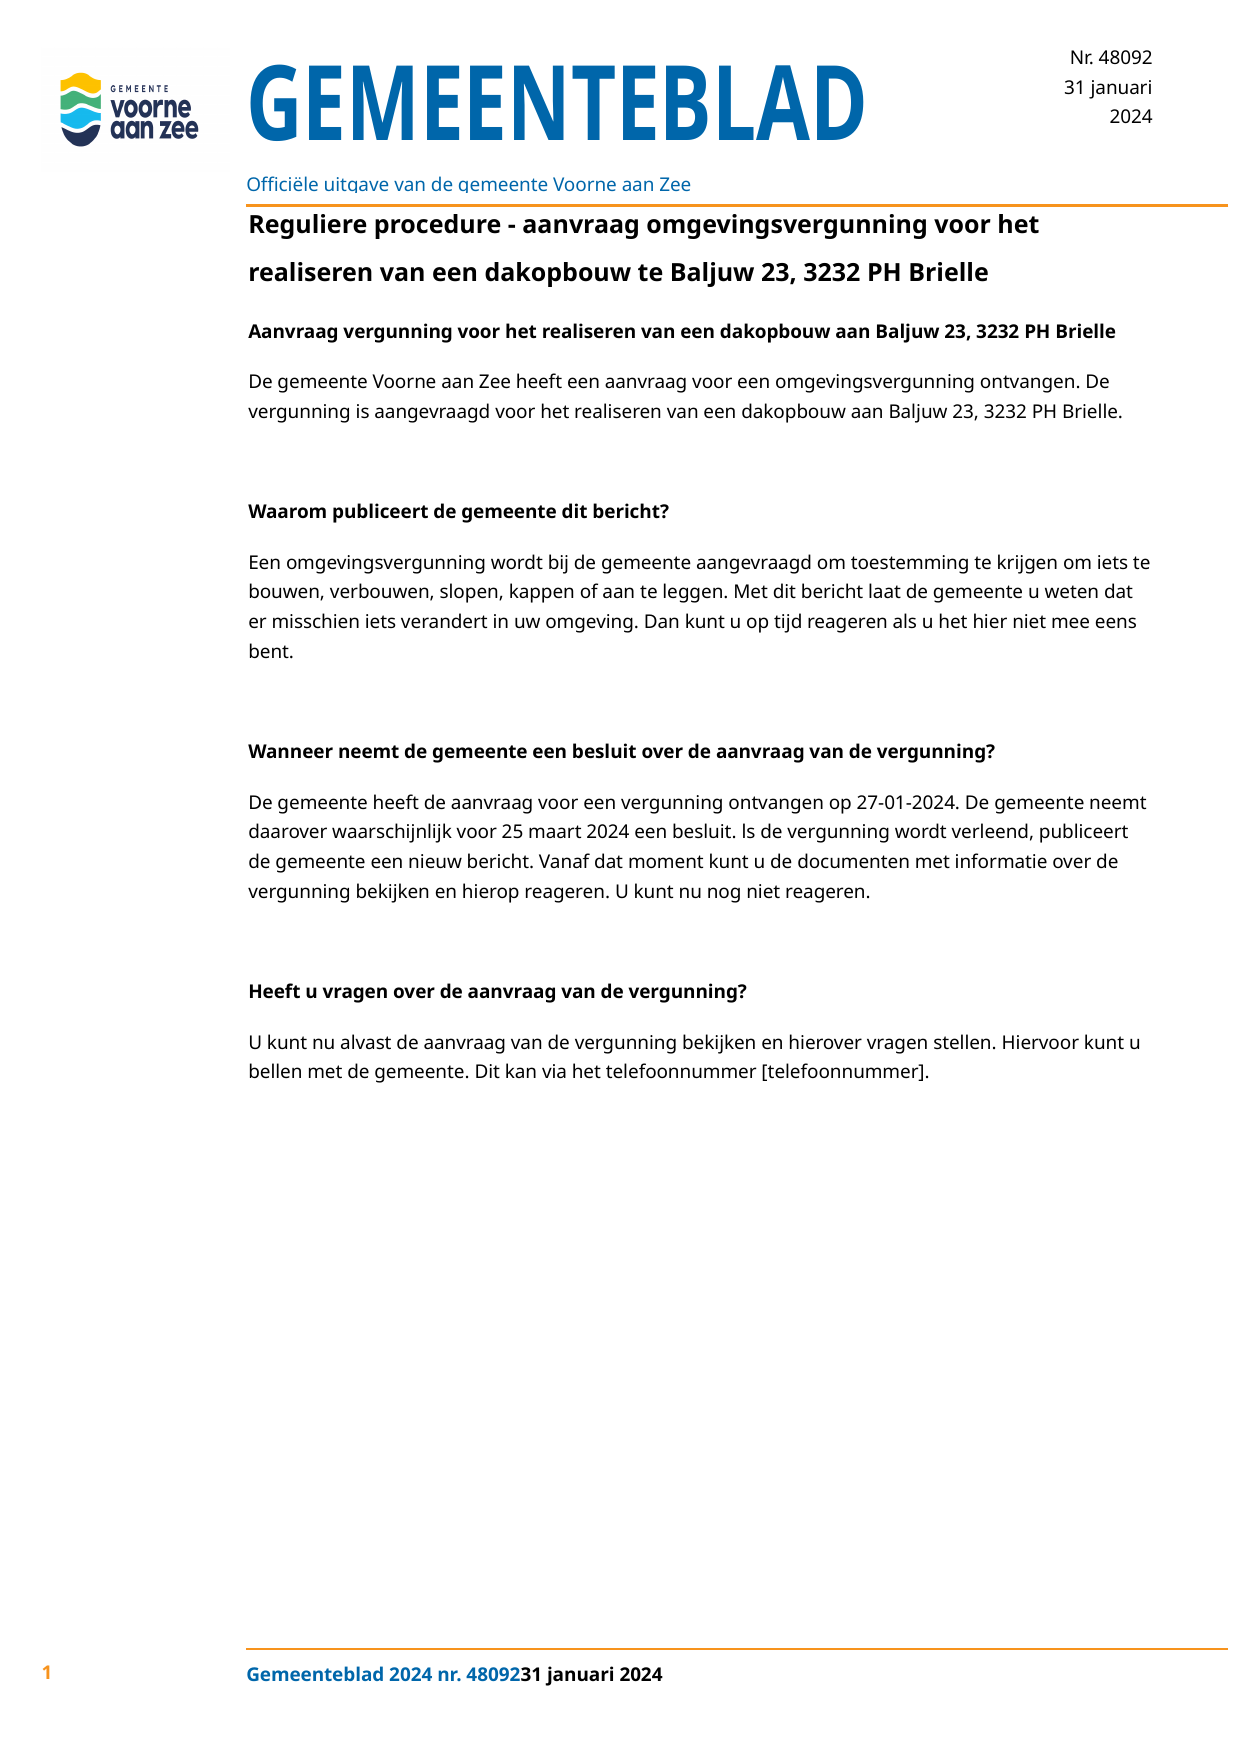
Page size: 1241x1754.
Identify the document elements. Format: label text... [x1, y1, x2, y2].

text Wanneer neemt de gemeente een besluit over de aanvraag van de vergunning? [248, 739, 1152, 764]
text Reguliere procedure - aanvraag omgevingsvergunning voor het realiseren van een dakopbouw te Baljuw 23, 3232 PH Brielle [248, 207, 1152, 288]
text Aanvraag vergunning voor het realiseren van een dakopbouw aan Baljuw 23, 3232 PH Brielle [248, 318, 1152, 344]
text Waarom publiceert de gemeente dit bericht? [248, 499, 1152, 524]
text Heeft u vragen over de aanvraag van de vergunning? [248, 979, 1152, 1004]
text Een omgevingsvergunning wordt bij de gemeente aangevraagd om toestemming te krijgen om iets te bouwen, verbouwen, slopen, kappen of aan te leggen. Met dit bericht laat de gemeente u weten dat er misschien iets verandert in uw omgeving. Dan kunt u op tijd reageren als u het hier niet mee eens bent. [248, 549, 1152, 664]
text De gemeente Voorne aan Zee heeft een aanvraag voor een omgevingsvergunning ontvangen. De vergunning is aangevraagd voor het realiseren van een dakopbouw aan Baljuw 23, 3232 PH Brielle. [248, 368, 1152, 424]
picture [41, 47, 231, 172]
text U kunt nu alvast de aanvraag van de vergunning bekijken en hierover vragen stellen. Hiervoor kunt u bellen met de gemeente. Dit kan via het telefoonnummer [telefoonnummer]. [248, 1029, 1152, 1084]
text De gemeente heeft de aanvraag voor een vergunning ontvangen op 27-01-2024. De gemeente neemt daarover waarschijnlijk voor 25 maart 2024 een besluit. ls de vergunning wordt verleend, publiceert de gemeente een nieuw bericht. Vanaf dat moment kunt u de documenten met informatie over de vergunning bekijken en hierop reageren. U kunt nu nog niet reageren. [248, 789, 1152, 904]
